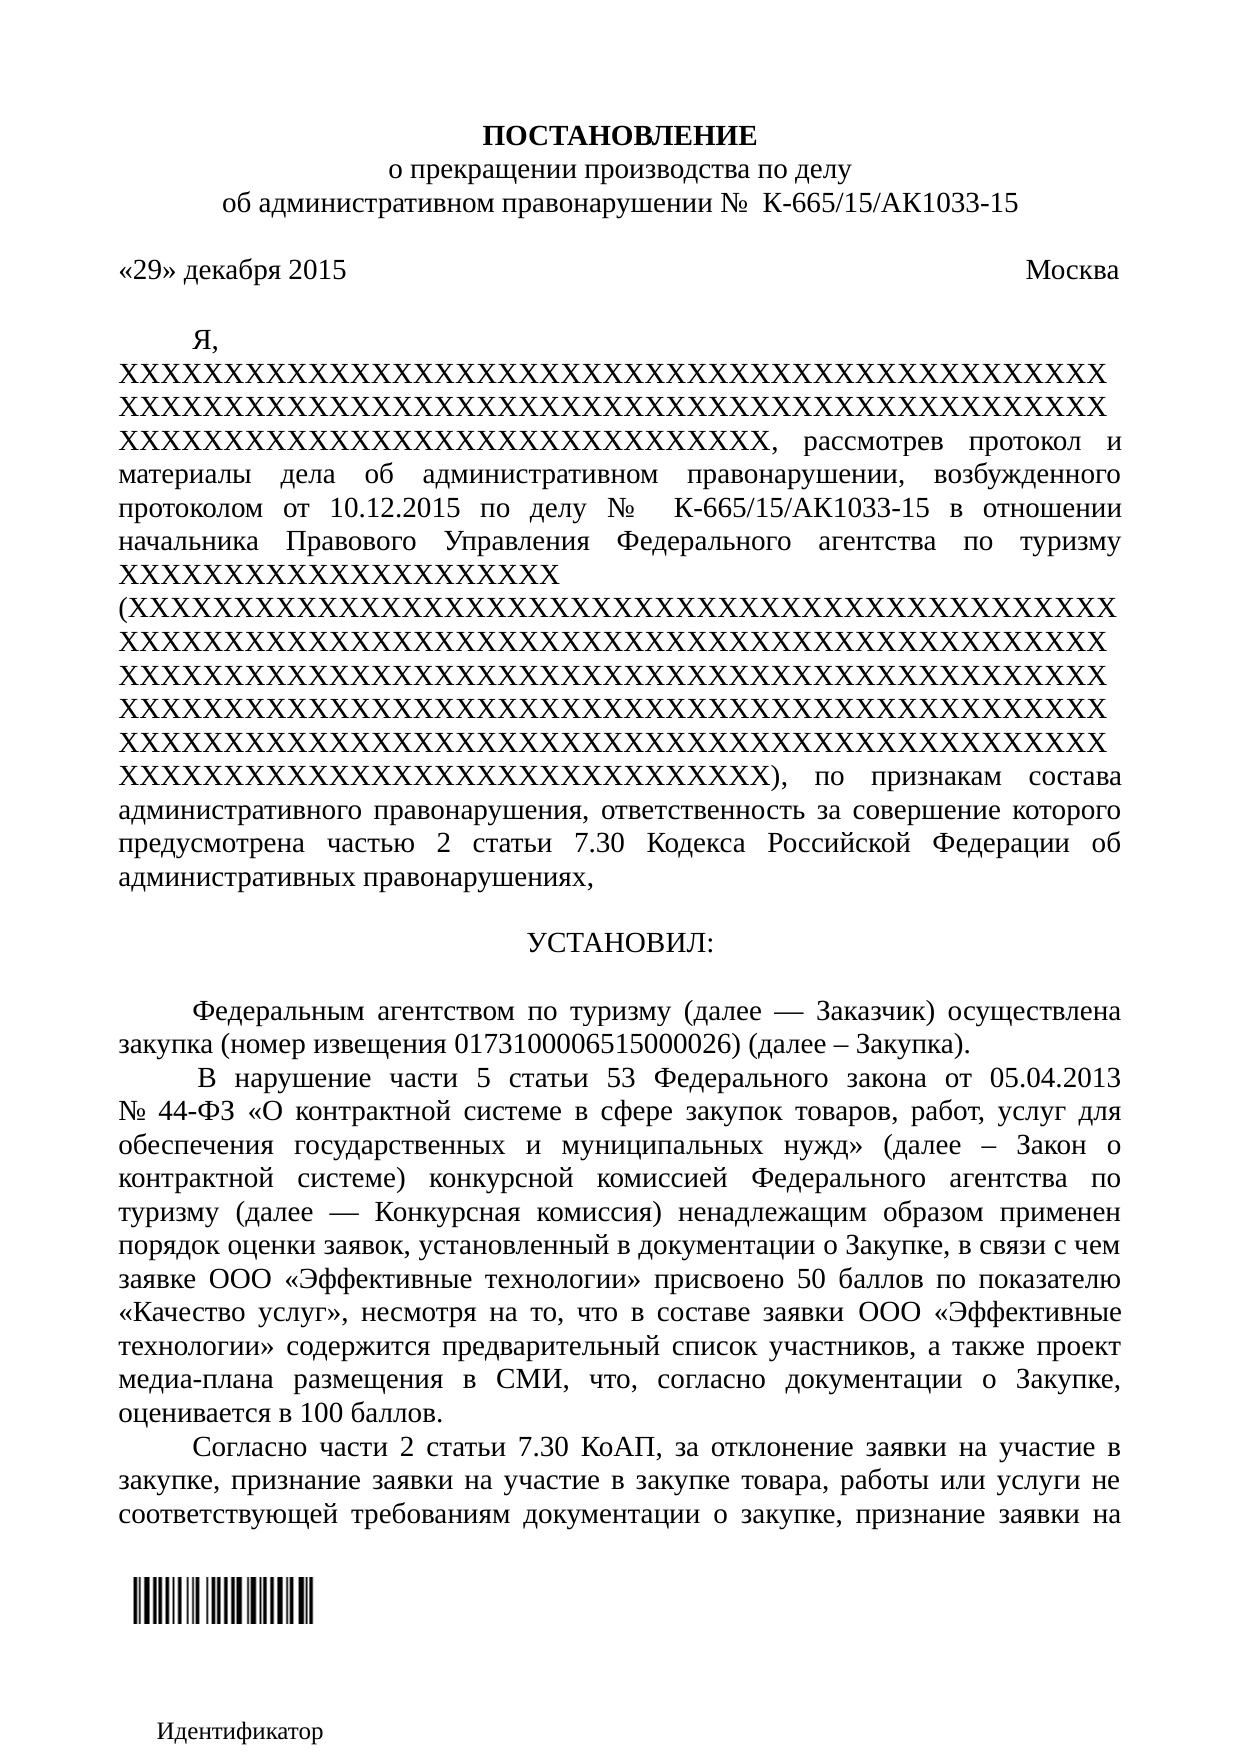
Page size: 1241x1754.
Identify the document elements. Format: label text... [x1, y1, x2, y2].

text УСТАНОВИЛ: [118, 926, 1122, 959]
picture [118, 1577, 331, 1624]
text ПОСТАНОВЛЕНИЕ [118, 118, 1122, 152]
text «29» декабря 2015 Москва [118, 252, 1122, 286]
text Согласно части 2 статьи 7.30 КоАП, за отклонение заявки на участие в закупке, признание заявки на участие в закупке товара, работы или услуги не соответствующей требованиям документации о закупке, признание заявки на [118, 1429, 1122, 1529]
text Федеральным агентством по туризму (далее — Заказчик) осуществлена закупка (номер извещения 0173100006515000026) (далее – Закупка). [118, 993, 1122, 1060]
text о прекращении производства по делу [118, 152, 1122, 185]
text об административном правонарушении № К-665/15/АК1033-15 [118, 185, 1122, 219]
text Я, XXXXXXXXXXXXXXXXXXXXXXXXXXXXXXXXXXXXXXXXXXXXXXXXXXXXXXXXXXXXXXXXXXXXXXXXXXXXXXXXXXXXXXXXXXXXXXXXXXXXXXXXXXXXXXXXXXXXXXXXXXXXX, рассмотрев протокол и материалы дела об административном правонарушении, возбужденного протоколом от 10.12.2015 по делу № К-665/15/АК1033-15 в отношении начальника Правового Управления Федерального агентства по туризму XXXXXXXXXXXXXXXXXXXXX (XXXXXXXXXXXXXXXXXXXXXXXXXXXXXXXXXXXXXXXXXXXXXXXXXXXXXXXXXXXXXXXXXXXXXXXXXXXXXXXXXXXXXXXXXXXXXXXXXXXXXXXXXXXXXXXXXXXXXXXXXXXXXXXXXXXXXXXXXXXXXXXXXXXXXXXXXXXXXXXXXXXXXXXXXXXXXXXXXXXXXXXXXXXXXXXXXXXXXXXXXXXXXXXXXXXXXXXXXXXXXXXXXXXXXXXXXXXXXXXXXXXXXXXXXXXXXXXXXXXXXXXXXX), по признакам состава административного правонарушения, ответственность за совершение которого предусмотрена частью 2 статьи 7.30 Кодекса Российской Федерации об административных правонарушениях, [118, 322, 1122, 892]
text В нарушение части 5 статьи 53 Федерального закона от 05.04.2013 № 44-ФЗ «О контрактной системе в сфере закупок товаров, работ, услуг для обеспечения государственных и муниципальных нужд» (далее – Закон о контрактной системе) конкурсной комиссией Федерального агентства по туризму (далее — Конкурсная комиссия) ненадлежащим образом применен порядок оценки заявок, установленный в документации о Закупке, в связи с чем заявке ООО «Эффективные технологии» присвоено 50 баллов по показателю «Качество услуг», несмотря на то, что в составе заявки ООО «Эффективные технологии» содержится предварительный список участников, а также проект медиа-плана размещения в СМИ, что, согласно документации о Закупке, оценивается в 100 баллов. [118, 1060, 1122, 1429]
